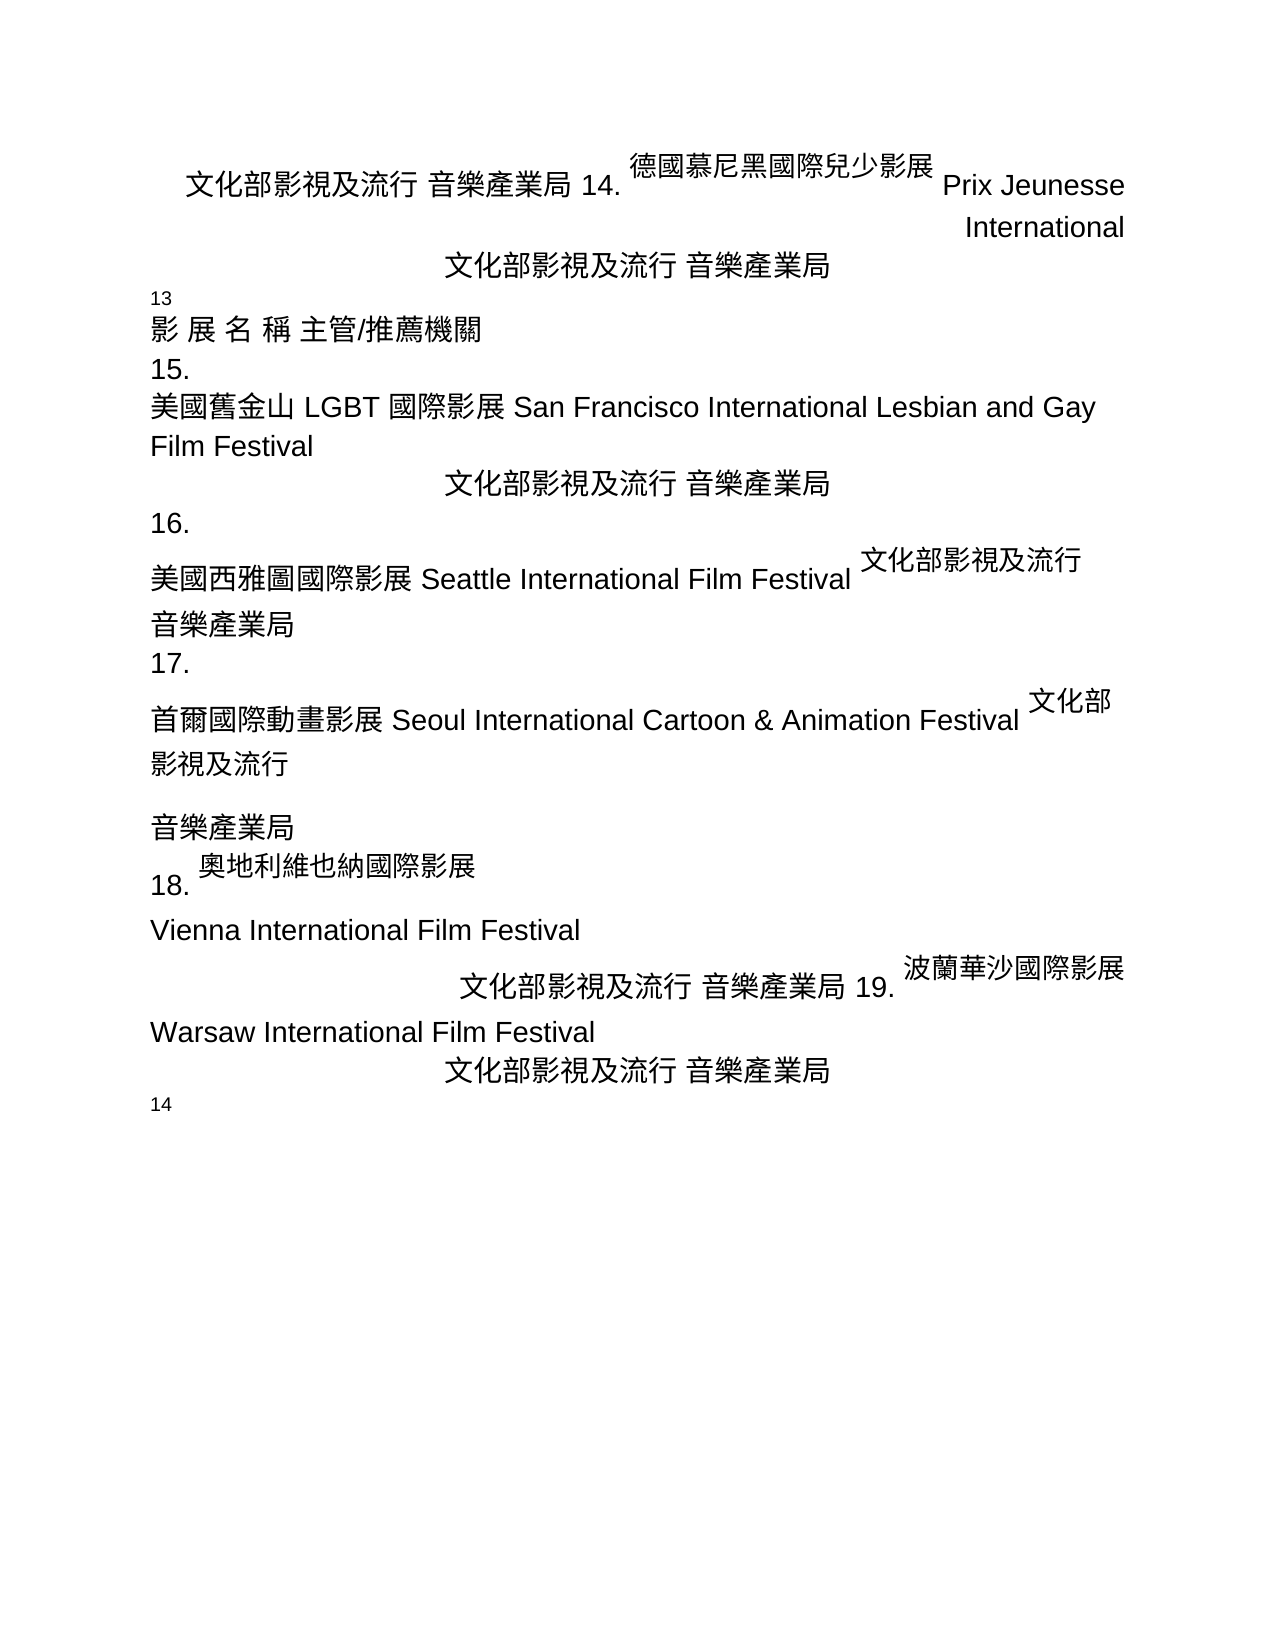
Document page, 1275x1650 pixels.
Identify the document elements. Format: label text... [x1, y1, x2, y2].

text 文化部影視及流行 音樂產業局 [150, 249, 1125, 282]
text 16. [150, 506, 1125, 539]
text 17. [150, 646, 1125, 680]
text 文化部影視及流行 音樂產業局 14. 德國慕尼黑國際兒少影展 Prix Jeunesse International [150, 150, 1125, 244]
text 音樂產業局 [150, 608, 1125, 641]
text 文化部影視及流行 音樂產業局 19. 波蘭華沙國際影展 [150, 952, 1125, 1007]
text 影 展 名 稱 主管/推薦機關 [150, 313, 1125, 347]
text 文化部影視及流行 音樂產業局 [150, 1054, 1125, 1087]
text 音樂產業局 [150, 812, 1125, 845]
text 15. [150, 352, 1125, 385]
text Vienna International Film Festival [150, 913, 1125, 947]
text 13 [150, 287, 1125, 310]
text Warsaw International Film Festival [150, 1015, 1125, 1049]
text 首爾國際動畫影展 Seoul International Cartoon & Animation Festival 文化部影視及流行 [150, 685, 1125, 803]
text 美國西雅圖國際影展 Seattle International Film Festival 文化部影視及流行 [150, 544, 1125, 599]
text 18. 奧地利維也納國際影展 [150, 850, 1125, 905]
text 14 [150, 1092, 1125, 1115]
text 文化部影視及流行 音樂產業局 [150, 467, 1125, 501]
text 美國舊金山 LGBT 國際影展 San Francisco International Lesbian and Gay Film Festival [150, 390, 1125, 462]
